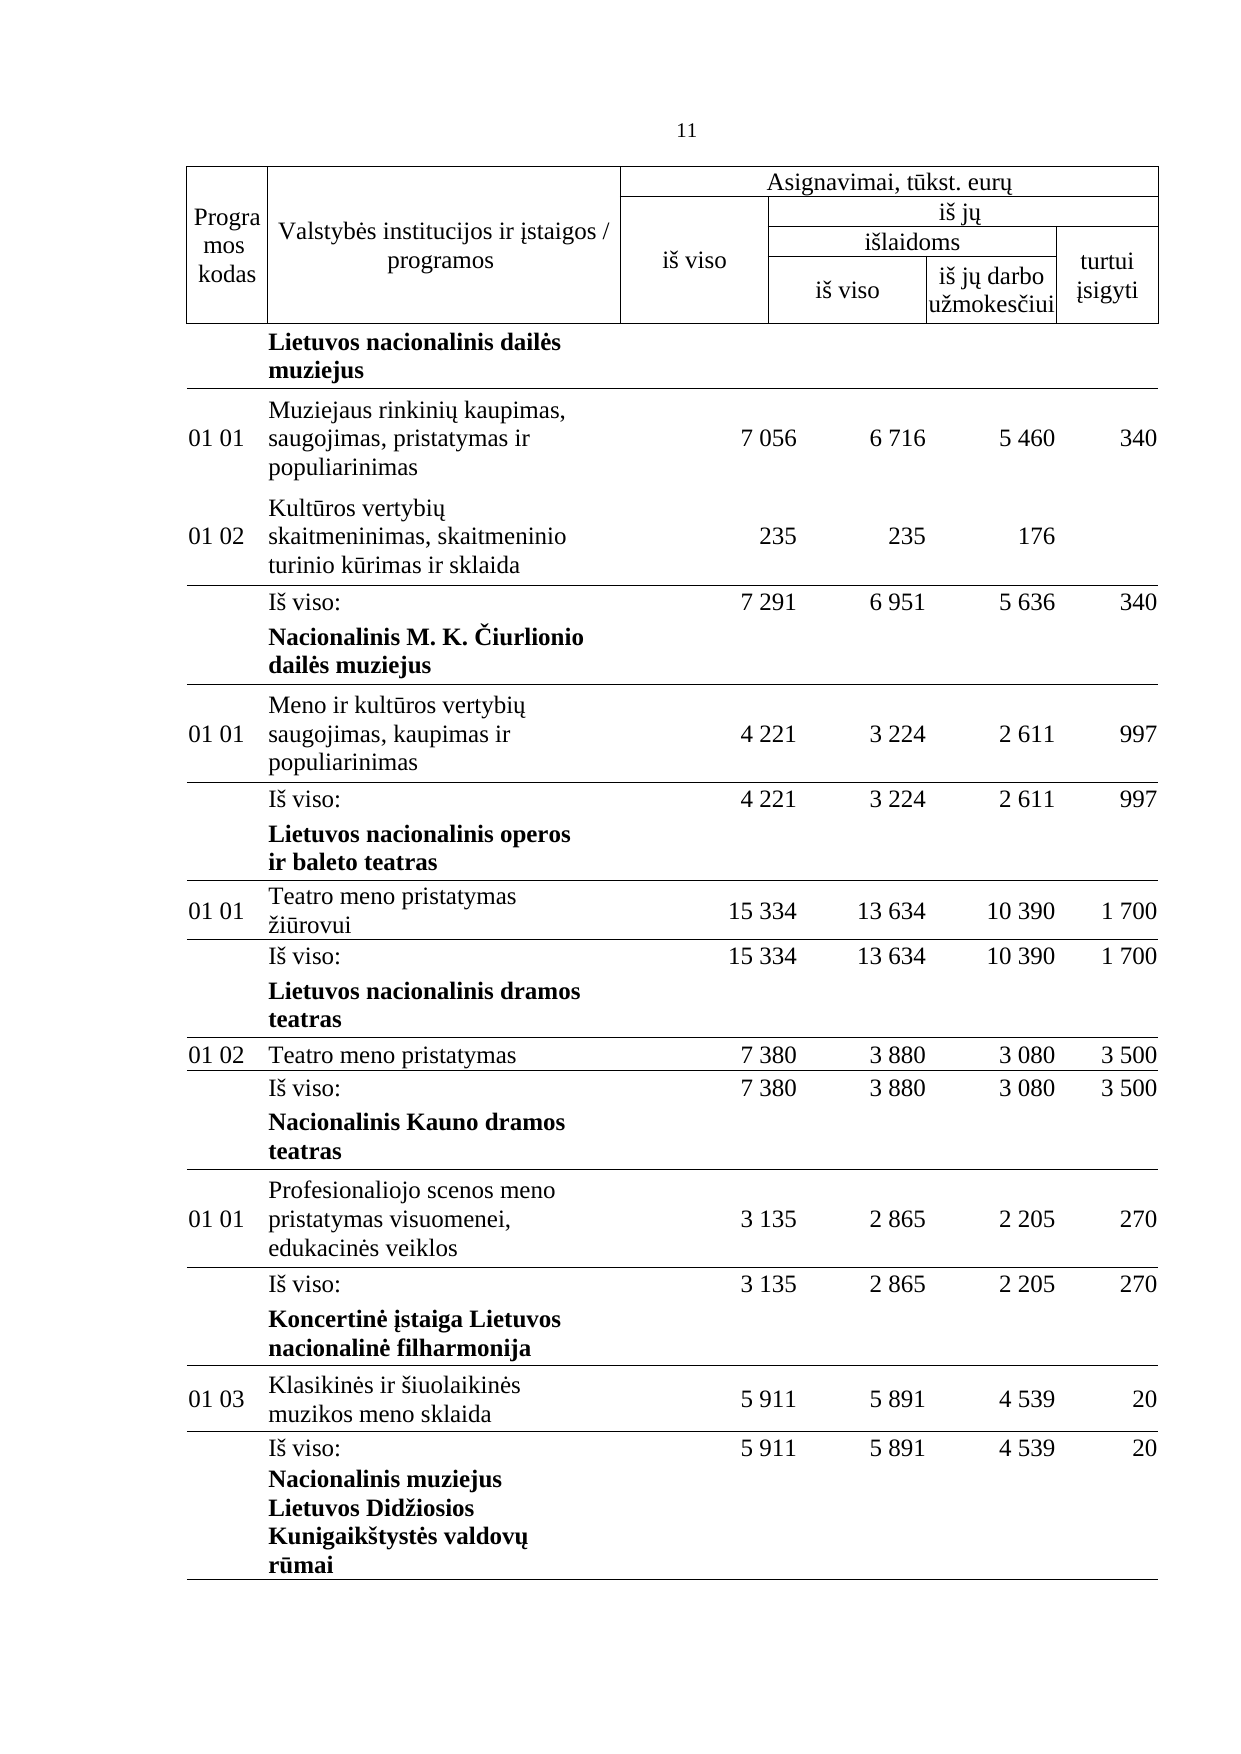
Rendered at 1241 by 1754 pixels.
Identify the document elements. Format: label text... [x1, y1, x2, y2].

table_cell 2 865 [798, 1268, 927, 1300]
table_cell Teatro meno pristatymas žiūrovui [267, 881, 592, 939]
table_cell 3 500 [1056, 1038, 1158, 1070]
table_cell 340 [1056, 586, 1158, 618]
table_cell 270 [1056, 1170, 1158, 1267]
table_cell [187, 972, 267, 1037]
table_cell [592, 815, 663, 880]
table_cell 01 01 [187, 685, 267, 782]
table_cell [187, 940, 267, 972]
table_cell [187, 815, 267, 880]
table_cell [592, 1464, 663, 1579]
table_cell 3 500 [1056, 1071, 1158, 1103]
table_cell [592, 1268, 663, 1300]
table_cell [592, 881, 663, 939]
table_header Asignavimai, tūkst. eurų [621, 167, 1158, 196]
table_cell 20 [1056, 1432, 1158, 1464]
table_cell [592, 1432, 663, 1464]
table_cell [1056, 1464, 1158, 1579]
table_cell [798, 815, 927, 880]
table_cell 3 880 [798, 1071, 927, 1103]
table_cell 20 [1056, 1366, 1158, 1431]
table_cell Koncertinė įstaiga Lietuvos nacionalinė filharmonija [267, 1300, 592, 1365]
table_cell 01 02 [187, 487, 267, 585]
table_cell 997 [1056, 685, 1158, 782]
table_cell [592, 324, 663, 388]
table_cell [592, 1038, 663, 1070]
table_cell iš jų [769, 197, 1158, 226]
table_cell [798, 1464, 927, 1579]
table_cell 1 700 [1056, 881, 1158, 939]
table_cell 2 611 [927, 685, 1056, 782]
table_cell [592, 783, 663, 815]
table_cell 7 380 [663, 1038, 798, 1070]
table_cell turtui įsigyti [1057, 227, 1158, 322]
table_cell [592, 487, 663, 585]
table_cell [1056, 487, 1158, 585]
table_cell [187, 1300, 267, 1365]
table_cell 1 700 [1056, 940, 1158, 972]
table_cell Lietuvos nacionalinis dailės muziejus [267, 324, 592, 388]
table_cell Meno ir kultūros vertybių saugojimas, kaupimas ir populiarinimas [267, 685, 592, 782]
table_cell 01 02 [187, 1038, 267, 1070]
table_cell [1056, 815, 1158, 880]
table_cell 7 380 [663, 1071, 798, 1103]
table_cell 2 205 [927, 1268, 1056, 1300]
table_cell 6 951 [798, 586, 927, 618]
table_cell [187, 1432, 267, 1464]
table_cell [187, 324, 267, 388]
table_cell Profesionaliojo scenos meno pristatymas visuomenei, edukacinės veiklos [267, 1170, 592, 1267]
table_cell [1056, 618, 1158, 683]
table_cell [663, 815, 798, 880]
table_cell Iš viso: [267, 1071, 592, 1103]
table_cell [1056, 1103, 1158, 1168]
table_cell 01 01 [187, 881, 267, 939]
table_cell [927, 815, 1056, 880]
table_cell [798, 1103, 927, 1168]
table_cell 6 716 [798, 389, 927, 487]
table_cell [187, 586, 267, 618]
table_cell Klasikinės ir šiuolaikinės muzikos meno sklaida [267, 1366, 592, 1431]
table_cell 4 221 [663, 685, 798, 782]
table_cell [187, 1103, 267, 1168]
table_cell Nacionalinis Kauno dramos teatras [267, 1103, 592, 1168]
table_cell 01 01 [187, 1170, 267, 1267]
table_cell [1056, 324, 1158, 388]
table_cell 13 634 [798, 940, 927, 972]
table_cell [592, 1103, 663, 1168]
table_cell [927, 324, 1056, 388]
table_cell 5 911 [663, 1366, 798, 1431]
table_cell Teatro meno pristatymas [267, 1038, 592, 1070]
table_cell [1056, 1300, 1158, 1365]
table_cell 15 334 [663, 881, 798, 939]
table_cell 176 [927, 487, 1056, 585]
table_cell [927, 618, 1056, 683]
table_cell 235 [798, 487, 927, 585]
table_cell [187, 1464, 267, 1579]
table_cell [592, 685, 663, 782]
table_cell 01 01 [187, 389, 267, 487]
table_cell [798, 618, 927, 683]
table_cell 7 291 [663, 586, 798, 618]
table_cell [663, 1464, 798, 1579]
table_cell Lietuvos nacionalinis operos ir baleto teatras [267, 815, 592, 880]
table_cell [663, 324, 798, 388]
table_cell 5 891 [798, 1366, 927, 1431]
table_cell [663, 1103, 798, 1168]
table_cell 3 224 [798, 783, 927, 815]
table_cell 270 [1056, 1268, 1158, 1300]
table_cell 3 135 [663, 1268, 798, 1300]
table_cell [798, 1300, 927, 1365]
table_cell [187, 1071, 267, 1103]
table_cell 5 891 [798, 1432, 927, 1464]
table_cell Nacionalinis muziejus Lietuvos Didžiosios Kunigaikštystės valdovų rūmai [267, 1464, 592, 1579]
table_cell [592, 586, 663, 618]
table_cell [663, 618, 798, 683]
table_cell 13 634 [798, 881, 927, 939]
table_cell Lietuvos nacionalinis dramos teatras [267, 972, 592, 1037]
table_cell Iš viso: [267, 1268, 592, 1300]
table_cell [1056, 972, 1158, 1037]
table_cell [927, 1300, 1056, 1365]
table_header Valstybės institucijos ir įstaigos / programos [268, 167, 620, 322]
table_cell Kultūros vertybių skaitmeninimas, skaitmeninio turinio kūrimas ir sklaida [267, 487, 592, 585]
table_cell 10 390 [927, 940, 1056, 972]
table_cell [592, 618, 663, 683]
table_cell [187, 783, 267, 815]
table_cell iš viso [769, 257, 926, 322]
table_cell 5 911 [663, 1432, 798, 1464]
table_cell 01 03 [187, 1366, 267, 1431]
table_cell 4 221 [663, 783, 798, 815]
table_cell [798, 324, 927, 388]
table_cell Iš viso: [267, 940, 592, 972]
table_cell [798, 972, 927, 1037]
table_cell [592, 1071, 663, 1103]
table_cell 10 390 [927, 881, 1056, 939]
table_cell [592, 1366, 663, 1431]
table_cell 3 880 [798, 1038, 927, 1070]
table_cell [663, 1300, 798, 1365]
table_cell Muziejaus rinkinių kaupimas, saugojimas, pristatymas ir populiarinimas [267, 389, 592, 487]
table_cell 4 539 [927, 1432, 1056, 1464]
table_cell [592, 389, 663, 487]
table_cell 340 [1056, 389, 1158, 487]
table_cell iš viso [621, 197, 768, 322]
table_cell [927, 1103, 1056, 1168]
table_cell 3 080 [927, 1038, 1056, 1070]
table_cell [663, 972, 798, 1037]
table_cell [592, 1300, 663, 1365]
table_cell 997 [1056, 783, 1158, 815]
table_cell iš jų darbo užmokesčiui [927, 257, 1056, 322]
table_cell Iš viso: [267, 783, 592, 815]
table_cell 3 080 [927, 1071, 1056, 1103]
table_cell Iš viso: [267, 1432, 592, 1464]
table_cell 3 135 [663, 1170, 798, 1267]
table_cell Iš viso: [267, 586, 592, 618]
table_cell Nacionalinis M. K. Čiurlionio dailės muziejus [267, 618, 592, 683]
table_cell 3 224 [798, 685, 927, 782]
table_cell 15 334 [663, 940, 798, 972]
table_cell [592, 940, 663, 972]
table_cell [187, 618, 267, 683]
table_cell 2 865 [798, 1170, 927, 1267]
table_header Progra mos kodas [187, 167, 267, 322]
table_cell 5 460 [927, 389, 1056, 487]
table_cell [592, 1170, 663, 1267]
table_cell 4 539 [927, 1366, 1056, 1431]
table_cell [592, 972, 663, 1037]
table_cell [927, 1464, 1056, 1579]
table_cell 7 056 [663, 389, 798, 487]
table_cell 2 205 [927, 1170, 1056, 1267]
table_cell [927, 972, 1056, 1037]
table_cell [187, 1268, 267, 1300]
table_cell 5 636 [927, 586, 1056, 618]
table_cell išlaidoms [769, 227, 1056, 256]
table_cell 2 611 [927, 783, 1056, 815]
table_cell 235 [663, 487, 798, 585]
